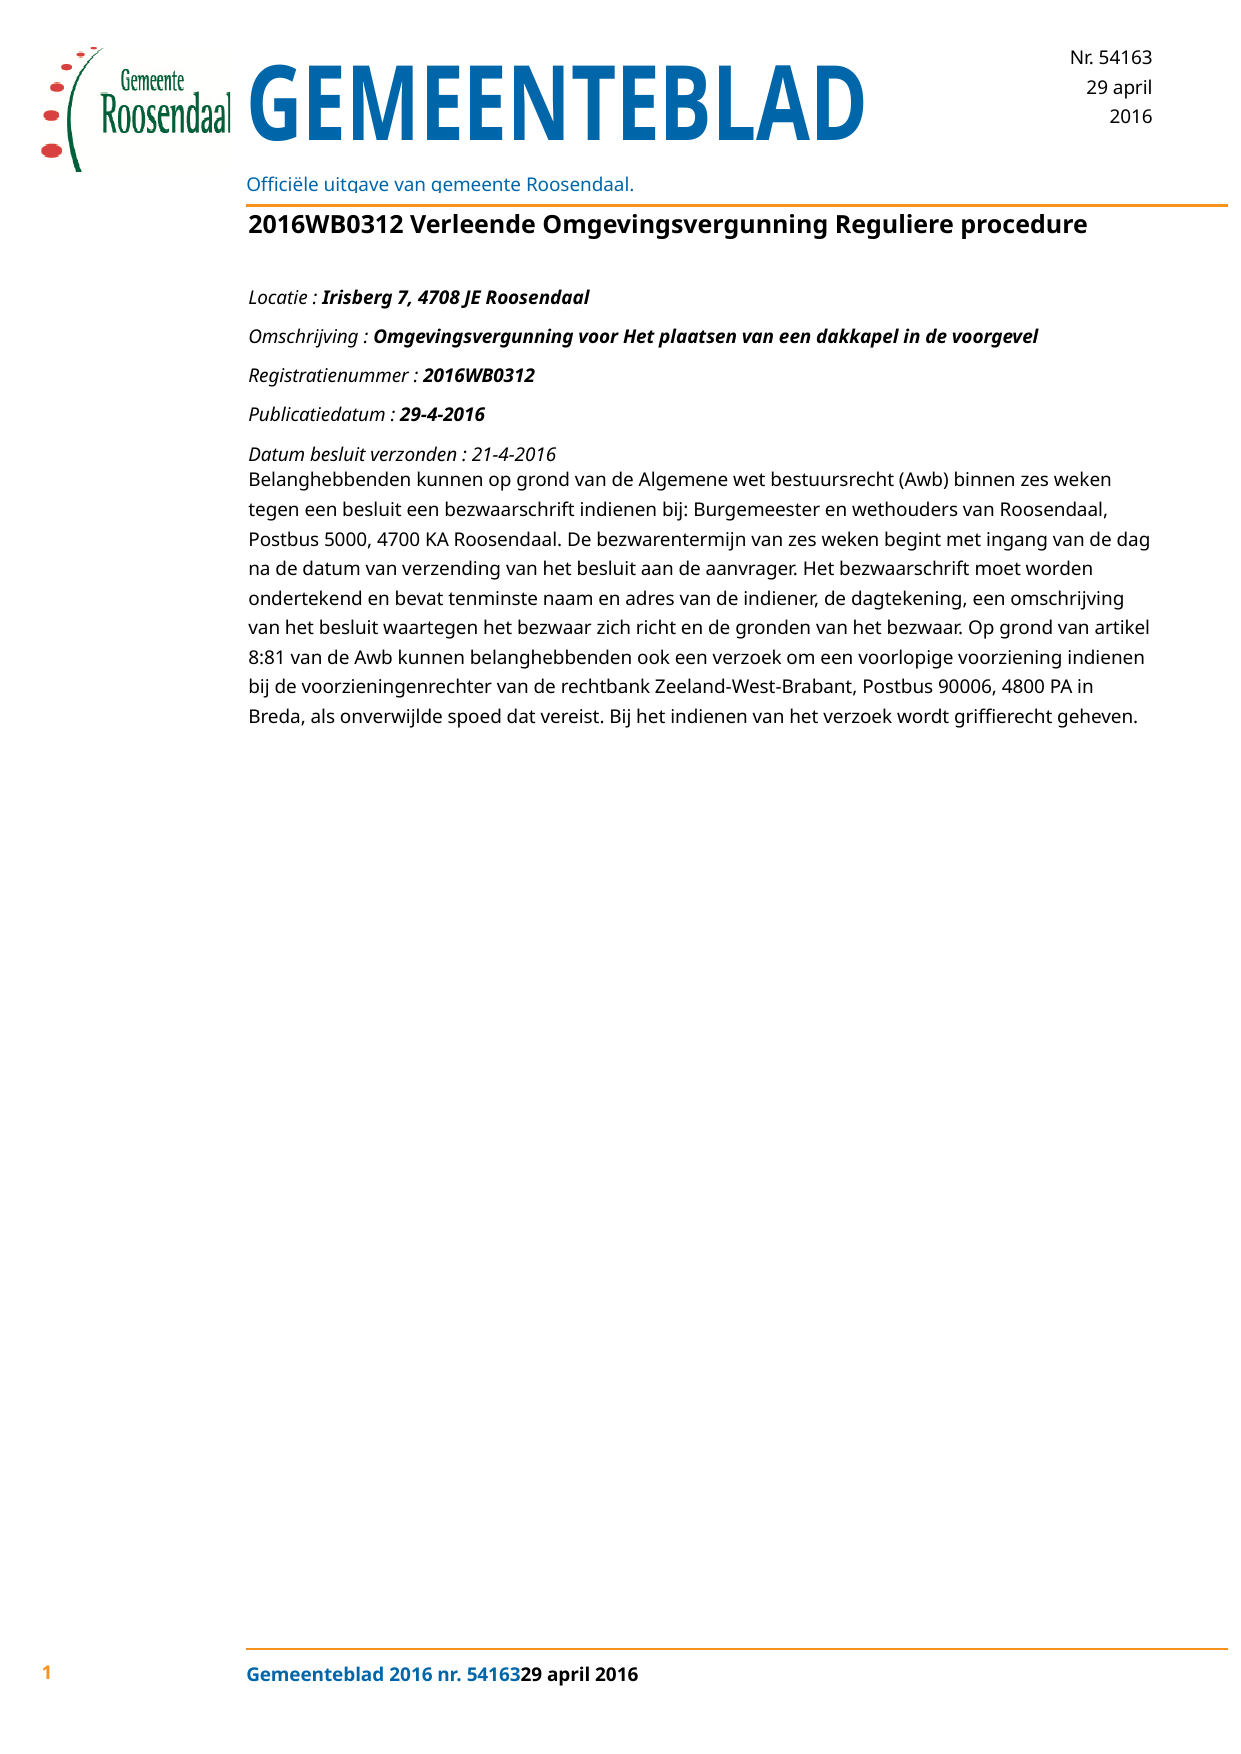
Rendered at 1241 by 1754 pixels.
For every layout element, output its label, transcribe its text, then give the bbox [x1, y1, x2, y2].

text 2016WB0312 Verleende Omgevingsvergunning Reguliere procedure [248, 207, 1152, 241]
text Belanghebbenden kunnen op grond van de Algemene wet bestuursrecht (Awb) binnen zes weken tegen een besluit een bezwaarschrift indienen bij: Burgemeester en wethouders van Roosendaal, Postbus 5000, 4700 KA Roosendaal. De bezwarentermijn van zes weken begint met ingang van de dag na de datum van verzending van het besluit aan de aanvrager. Het bezwaarschrift moet worden ondertekend en bevat tenminste naam en adres van de indiener, de dagtekening, een omschrijving van het besluit waartegen het bezwaar zich richt en de gronden van het bezwaar. Op grond van artikel 8:81 van de Awb kunnen belanghebbenden ook een verzoek om een voorlopige voorziening indienen bij de voorzieningenrechter van de rechtbank Zeeland-West-Brabant, Postbus 90006, 4800 PA in Breda, als onverwijlde spoed dat vereist. Bij het indienen van het verzoek wordt griffierecht geheven. [248, 467, 1152, 729]
text Omschrijving : Omgevingsvergunning voor Het plaatsen van een dakkapel in de voorgevel [248, 323, 1152, 349]
picture [41, 47, 231, 172]
text Locatie : Irisberg 7, 4708 JE Roosendaal [248, 284, 1152, 309]
text Publicatiedatum : 29-4-2016 [248, 402, 1152, 427]
text Datum besluit verzonden : 21-4-2016 [248, 441, 1152, 467]
text Registratienummer : 2016WB0312 [248, 362, 1152, 388]
